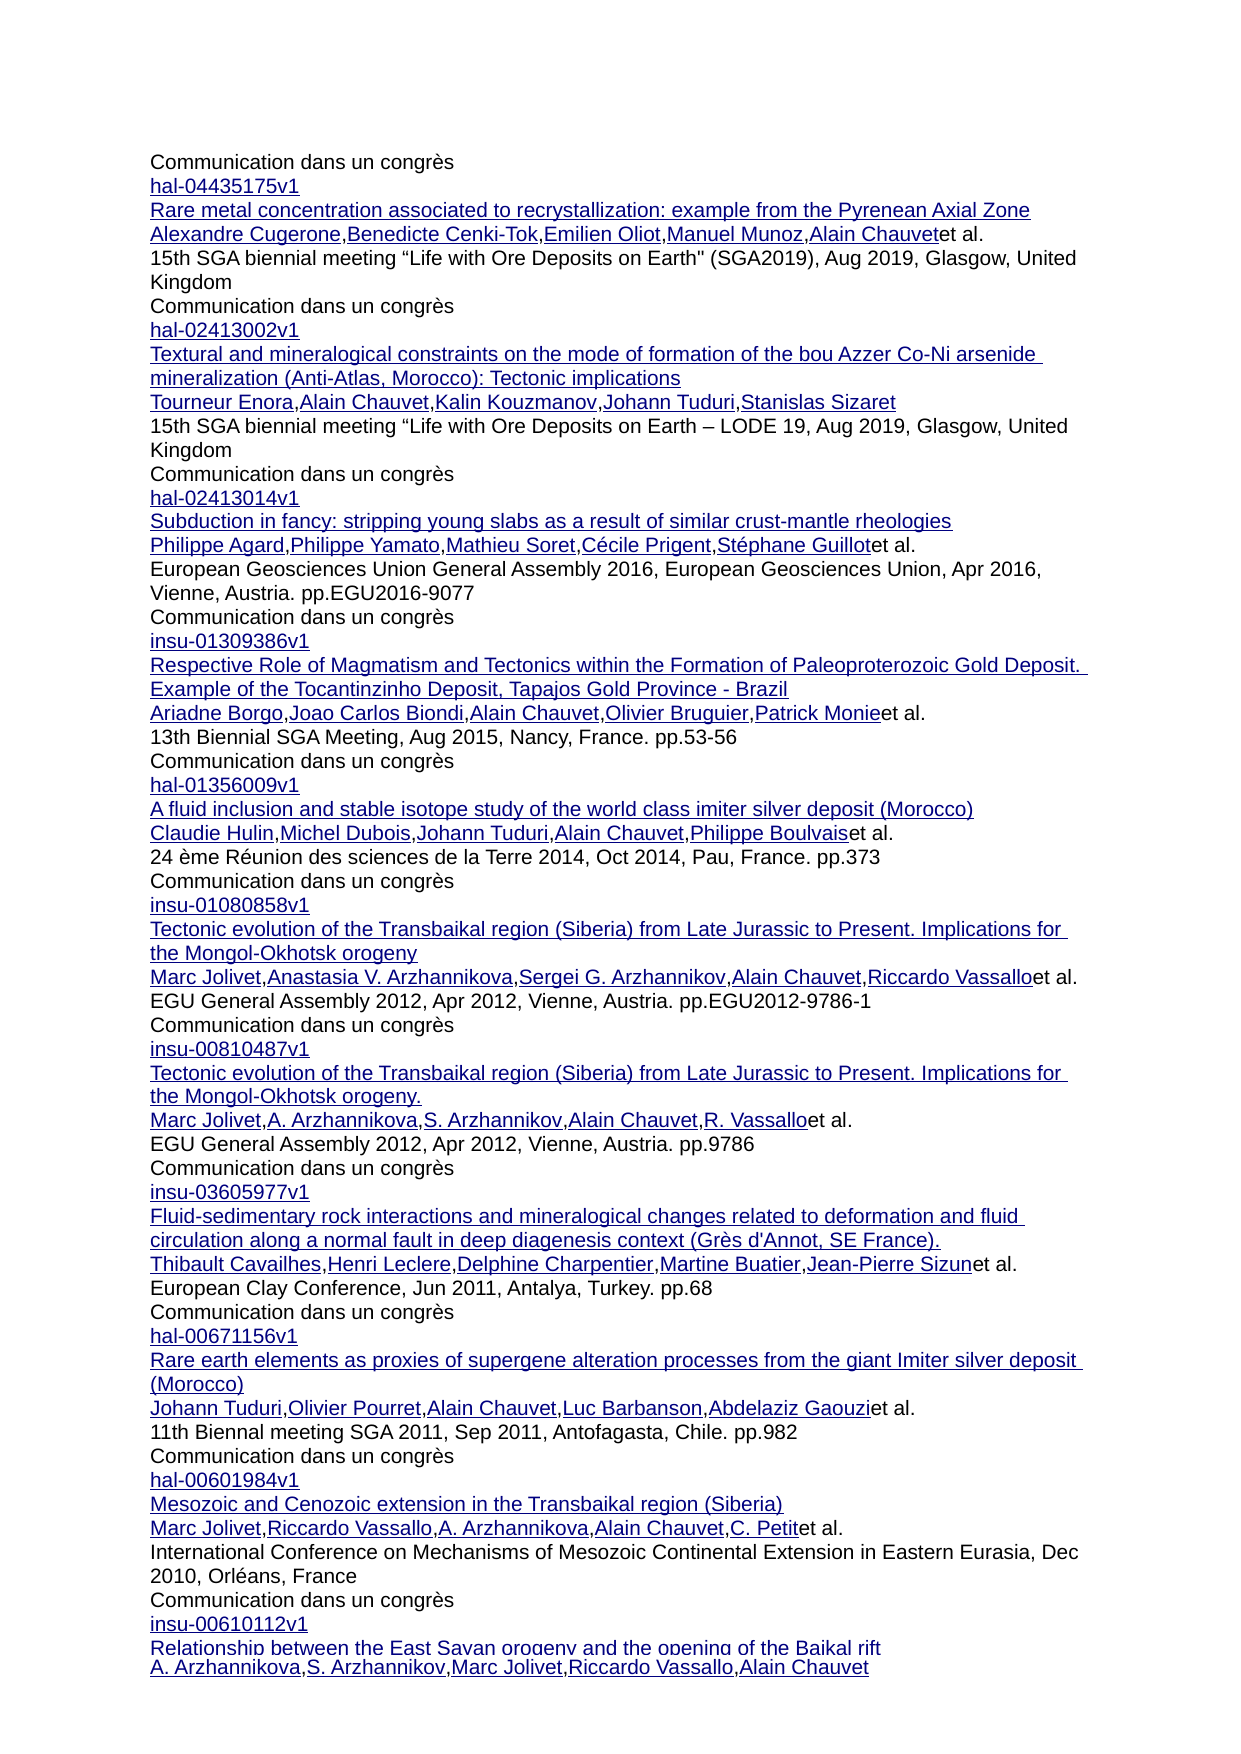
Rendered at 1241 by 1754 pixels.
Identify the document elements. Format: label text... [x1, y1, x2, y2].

table_cell Communication dans un congrès hal-04435175v1 [150, 150, 1090, 198]
table_cell Rare metal concentration associated to recrystallization: example from the Pyrenean Axial Zone Alexandre Cugerone,Benedicte Cenki-Tok,Emilien Oliot,Manuel Munoz,Alain Chauvetet al. 15th SGA biennial meeting “Life with Ore Deposits on Earth" (SGA2019), Aug 2019, Glasgow, United Kingdom Communication dans un congrès hal-02413002v1 [150, 198, 1090, 342]
table_cell Tectonic evolution of the Transbaikal region (Siberia) from Late Jurassic to Present. Implications for the Mongol-Okhotsk orogeny. Marc Jolivet,A. Arzhannikova,S. Arzhannikov,Alain Chauvet,R. Vassalloet al. EGU General Assembly 2012, Apr 2012, Vienne, Austria. pp.9786 Communication dans un congrès insu-03605977v1 [150, 1060, 1090, 1204]
table_cell Tectonic evolution of the Transbaikal region (Siberia) from Late Jurassic to Present. Implications for the Mongol-Okhotsk orogeny Marc Jolivet,Anastasia V. Arzhannikova,Sergei G. Arzhannikov,Alain Chauvet,Riccardo Vassalloet al. EGU General Assembly 2012, Apr 2012, Vienne, Austria. pp.EGU2012-9786-1 Communication dans un congrès insu-00810487v1 [150, 917, 1090, 1060]
table_cell Relationship between the East Sayan orogeny and the opening of the Baikal rift A. Arzhannikova,S. Arzhannikov,Marc Jolivet,Riccardo Vassallo,Alain Chauvet [150, 1635, 1090, 1679]
table_cell Subduction in fancy: stripping young slabs as a result of similar crust-mantle rheologies Philippe Agard,Philippe Yamato,Mathieu Soret,Cécile Prigent,Stéphane Guillotet al. European Geosciences Union General Assembly 2016, European Geosciences Union, Apr 2016, Vienne, Austria. pp.EGU2016-9077 Communication dans un congrès insu-01309386v1 [150, 509, 1090, 653]
table_cell Fluid-sedimentary rock interactions and mineralogical changes related to deformation and fluid circulation along a normal fault in deep diagenesis context (Grès d'Annot, SE France). Thibault Cavailhes,Henri Leclere,Delphine Charpentier,Martine Buatier,Jean-Pierre Sizunet al. European Clay Conference, Jun 2011, Antalya, Turkey. pp.68 Communication dans un congrès hal-00671156v1 [150, 1204, 1090, 1348]
table_cell A fluid inclusion and stable isotope study of the world class imiter silver deposit (Morocco) Claudie Hulin,Michel Dubois,Johann Tuduri,Alain Chauvet,Philippe Boulvaiset al. 24 ème Réunion des sciences de la Terre 2014, Oct 2014, Pau, France. pp.373 Communication dans un congrès insu-01080858v1 [150, 797, 1090, 917]
table_cell Textural and mineralogical constraints on the mode of formation of the bou Azzer Co-Ni arsenide mineralization (Anti-Atlas, Morocco): Tectonic implications Tourneur Enora,Alain Chauvet,Kalin Kouzmanov,Johann Tuduri,Stanislas Sizaret 15th SGA biennial meeting “Life with Ore Deposits on Earth – LODE 19, Aug 2019, Glasgow, United Kingdom Communication dans un congrès hal-02413014v1 [150, 342, 1090, 509]
table_cell Respective Role of Magmatism and Tectonics within the Formation of Paleoproterozoic Gold Deposit. Example of the Tocantinzinho Deposit, Tapajos Gold Province - Brazil Ariadne Borgo,Joao Carlos Biondi,Alain Chauvet,Olivier Bruguier,Patrick Monieet al. 13th Biennial SGA Meeting, Aug 2015, Nancy, France. pp.53-56 Communication dans un congrès hal-01356009v1 [150, 653, 1090, 797]
table_cell Rare earth elements as proxies of supergene alteration processes from the giant Imiter silver deposit (Morocco) Johann Tuduri,Olivier Pourret,Alain Chauvet,Luc Barbanson,Abdelaziz Gaouziet al. 11th Biennal meeting SGA 2011, Sep 2011, Antofagasta, Chile. pp.982 Communication dans un congrès hal-00601984v1 [150, 1348, 1090, 1492]
table_cell Mesozoic and Cenozoic extension in the Transbaikal region (Siberia) Marc Jolivet,Riccardo Vassallo,A. Arzhannikova,Alain Chauvet,C. Petitet al. International Conference on Mechanisms of Mesozoic Continental Extension in Eastern Eurasia, Dec 2010, Orléans, France Communication dans un congrès insu-00610112v1 [150, 1492, 1090, 1635]
